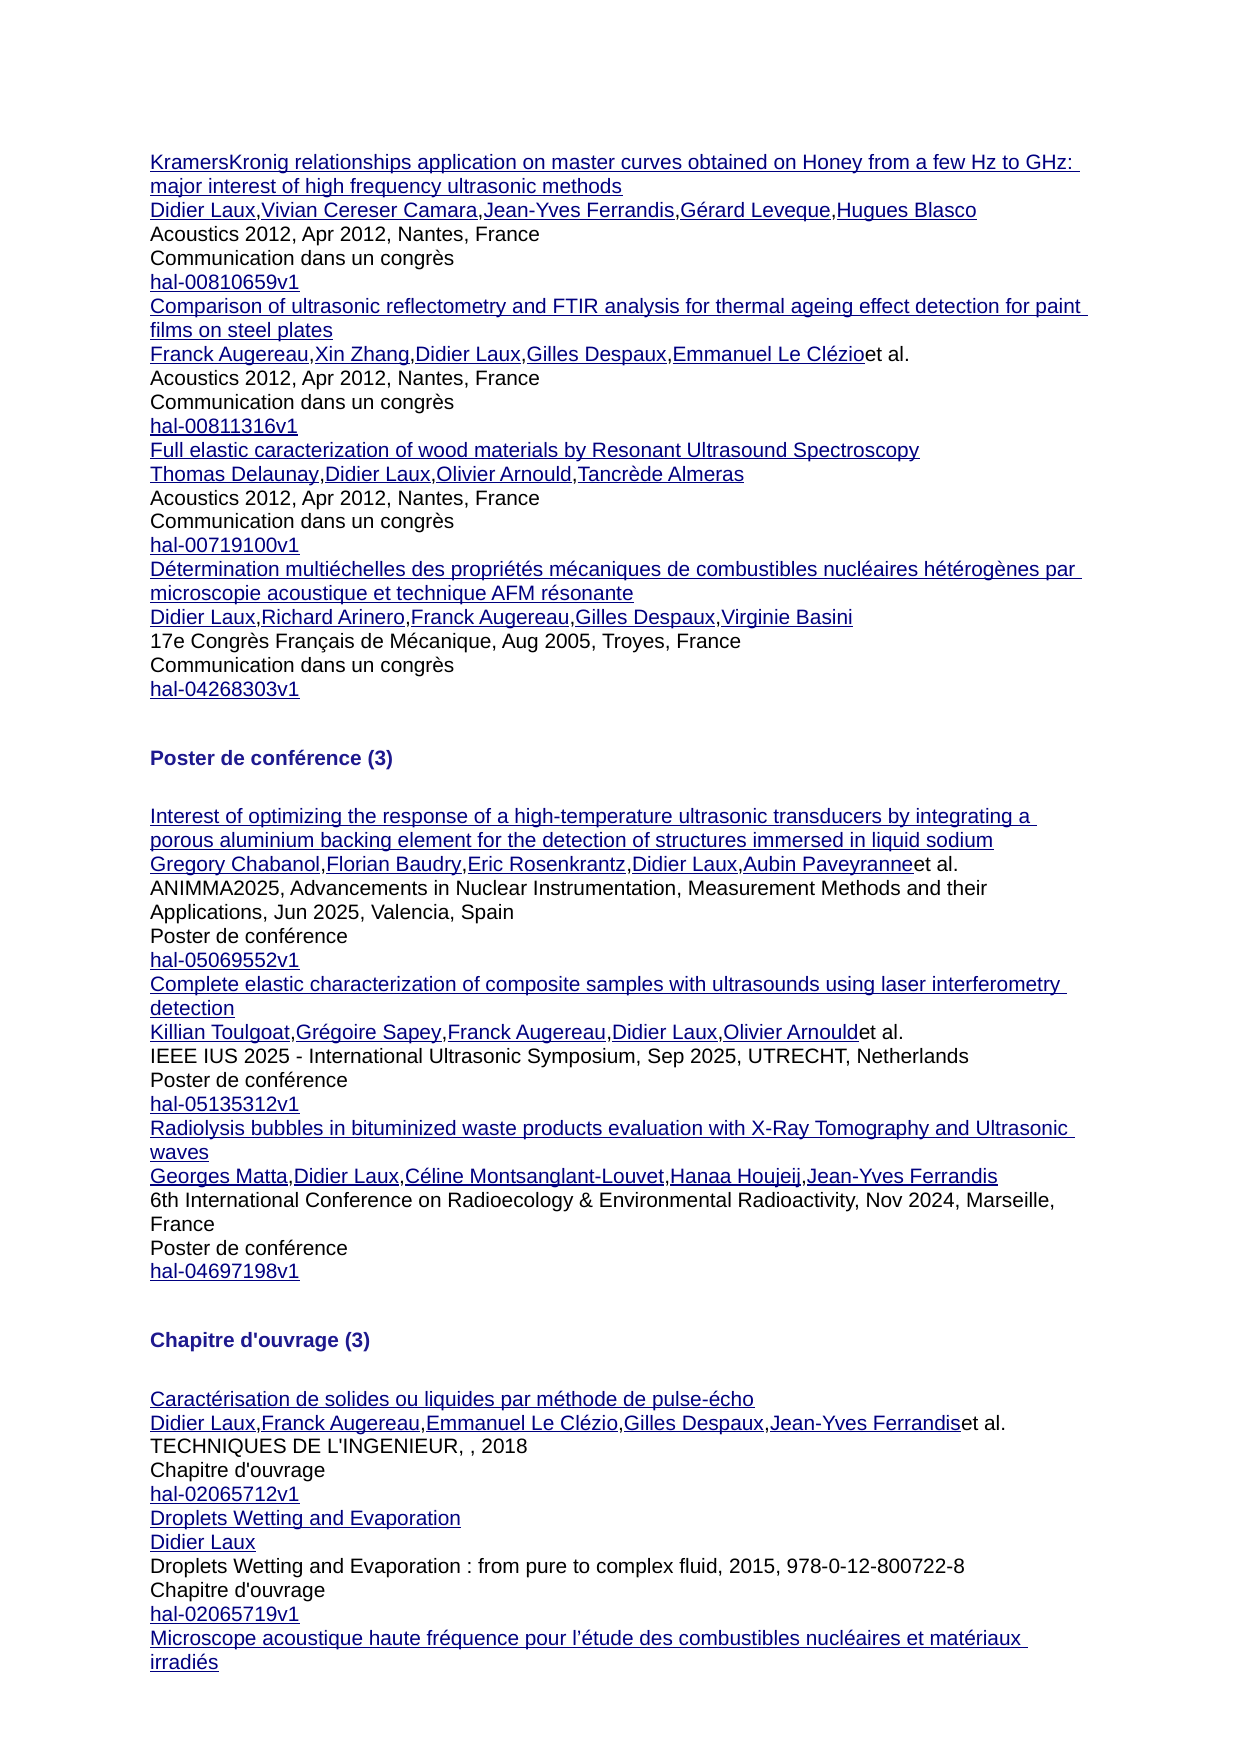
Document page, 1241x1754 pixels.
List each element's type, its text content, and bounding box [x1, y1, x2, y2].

table_cell KramersKronig relationships application on master curves obtained on Honey from a few Hz to GHz: major interest of high frequency ultrasonic methods Didier Laux,Vivian Cereser Camara,Jean-Yves Ferrandis,Gérard Leveque,Hugues Blasco Acoustics 2012, Apr 2012, Nantes, France Communication dans un congrès hal-00810659v1 [150, 150, 1090, 294]
table_cell Microscope acoustique haute fréquence pour l’étude des combustibles nucléaires et matériaux irradiés [150, 1626, 1090, 1674]
table_cell Comparison of ultrasonic reflectometry and FTIR analysis for thermal ageing effect detection for paint films on steel plates Franck Augereau,Xin Zhang,Didier Laux,Gilles Despaux,Emmanuel Le Clézioet al. Acoustics 2012, Apr 2012, Nantes, France Communication dans un congrès hal-00811316v1 [150, 294, 1090, 437]
table_cell Complete elastic characterization of composite samples with ultrasounds using laser interferometry detection Killian Toulgoat,Grégoire Sapey,Franck Augereau,Didier Laux,Olivier Arnouldet al. IEEE IUS 2025 - International Ultrasonic Symposium, Sep 2025, UTRECHT, Netherlands Poster de conférence hal-05135312v1 [150, 972, 1090, 1116]
table_header Interest of optimizing the response of a high-temperature ultrasonic transducers by integrating a porous aluminium backing element for the detection of structures immersed in liquid sodium Gregory Chabanol,Florian Baudry,Eric Rosenkrantz,Didier Laux,Aubin Paveyranneet al. ANIMMA2025, Advancements in Nuclear Instrumentation, Measurement Methods and their Applications, Jun 2025, Valencia, Spain Poster de conférence hal-05069552v1 [150, 804, 1090, 972]
subtitle Chapitre d'ouvrage (3) [150, 1328, 1090, 1352]
table_cell Droplets Wetting and Evaporation Didier Laux Droplets Wetting and Evaporation : from pure to complex fluid, 2015, 978-0-12-800722-8 Chapitre d'ouvrage hal-02065719v1 [150, 1506, 1090, 1626]
subtitle Poster de conférence (3) [150, 746, 1090, 770]
table_cell Full elastic caracterization of wood materials by Resonant Ultrasound Spectroscopy Thomas Delaunay,Didier Laux,Olivier Arnould,Tancrède Almeras Acoustics 2012, Apr 2012, Nantes, France Communication dans un congrès hal-00719100v1 [150, 438, 1090, 557]
table_header Caractérisation de solides ou liquides par méthode de pulse-écho Didier Laux,Franck Augereau,Emmanuel Le Clézio,Gilles Despaux,Jean-Yves Ferrandiset al. TECHNIQUES DE L'INGENIEUR, , 2018 Chapitre d'ouvrage hal-02065712v1 [150, 1386, 1090, 1506]
table_cell Radiolysis bubbles in bituminized waste products evaluation with X-Ray Tomography and Ultrasonic waves Georges Matta,Didier Laux,Céline Montsanglant-Louvet,Hanaa Houjeij,Jean-Yves Ferrandis 6th International Conference on Radioecology & Environmental Radioactivity, Nov 2024, Marseille, France Poster de conférence hal-04697198v1 [150, 1116, 1090, 1283]
table_cell Détermination multiéchelles des propriétés mécaniques de combustibles nucléaires hétérogènes par microscopie acoustique et technique AFM résonante Didier Laux,Richard Arinero,Franck Augereau,Gilles Despaux,Virginie Basini 17e Congrès Français de Mécanique, Aug 2005, Troyes, France Communication dans un congrès hal-04268303v1 [150, 557, 1090, 701]
